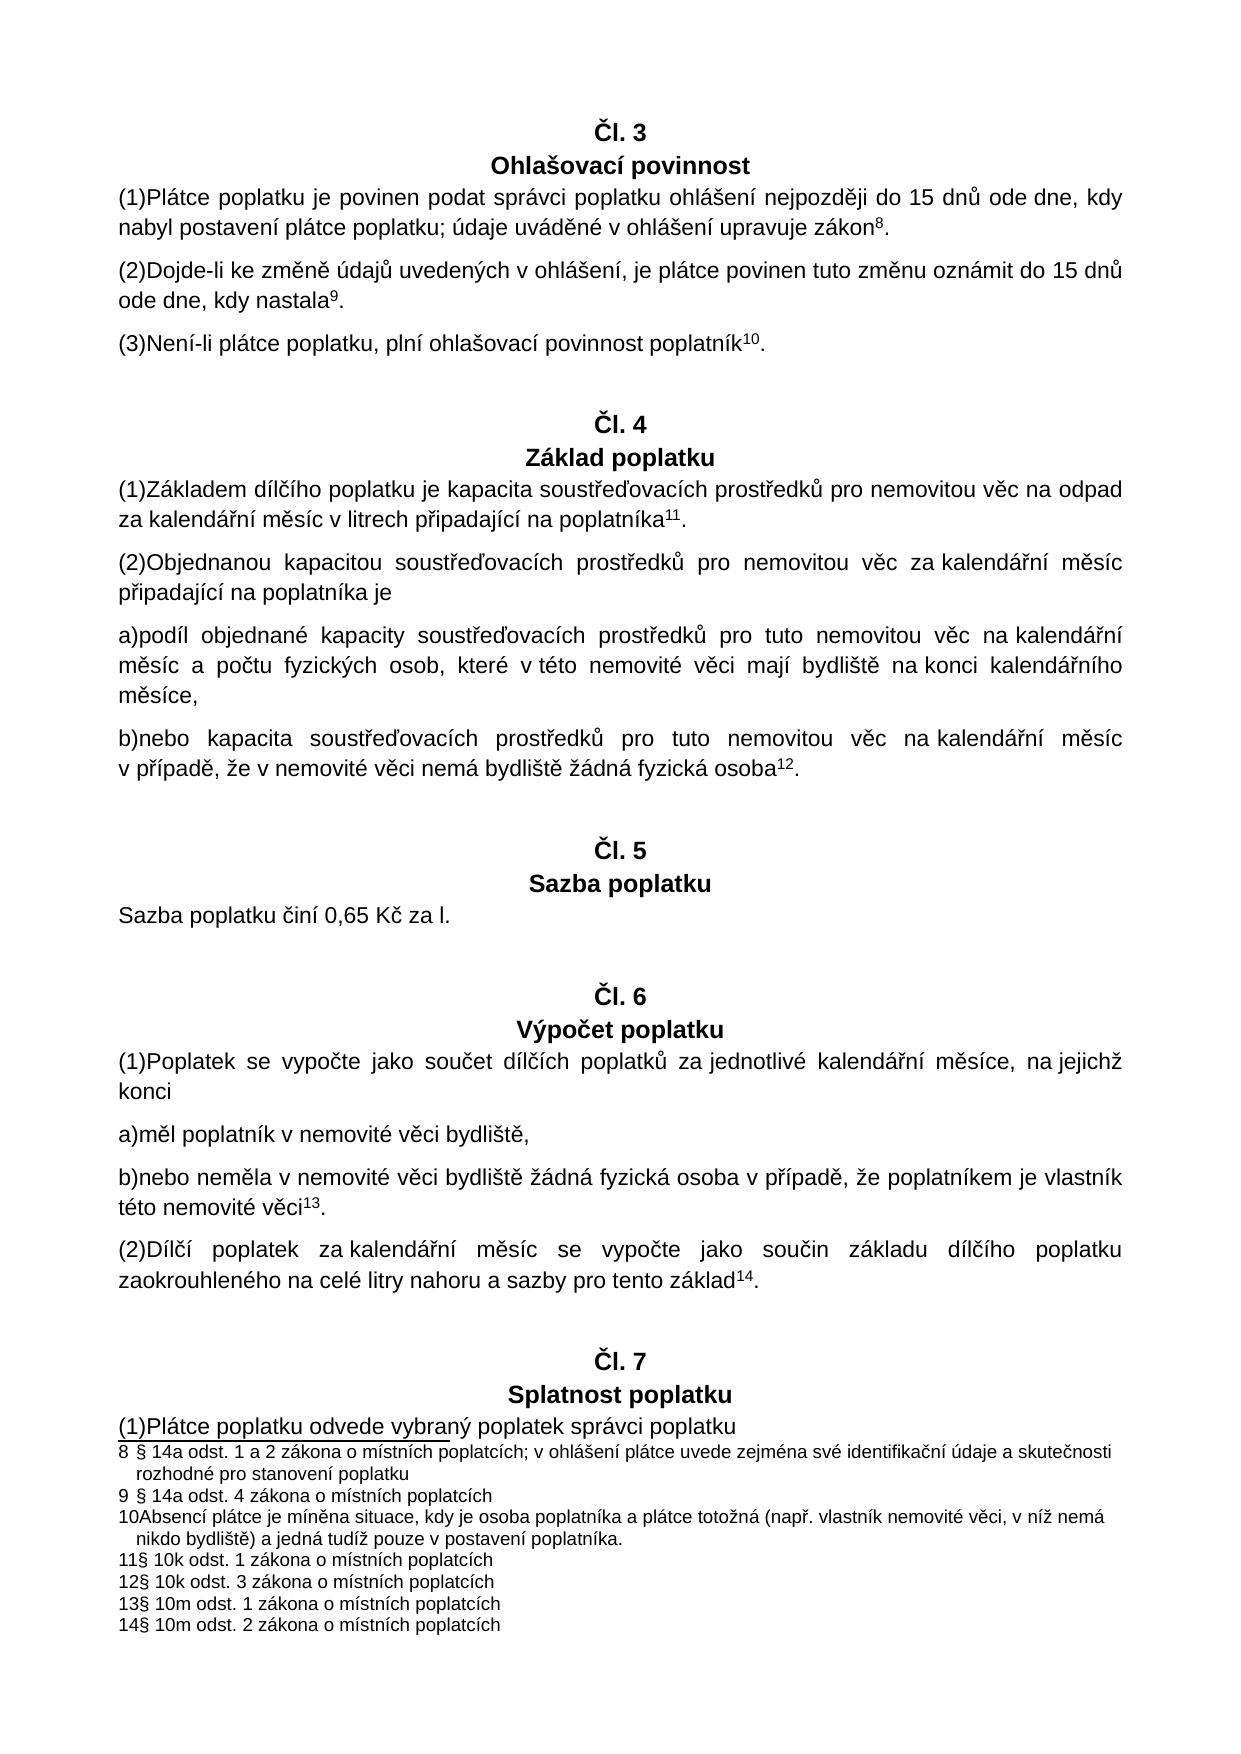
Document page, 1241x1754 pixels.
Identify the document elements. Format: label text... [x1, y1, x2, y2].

list § 10k odst. 3 zákona o místních poplatcích [118, 1571, 1122, 1592]
list Absencí plátce je míněna situace, kdy je osoba poplatníka a plátce totožná (např. vlastník nemovité věci, v níž nemá nikdo bydliště) a jedná tudíž pouze v postavení poplatníka. [118, 1506, 1122, 1549]
list nebo neměla v nemovité věci bydliště žádná fyzická osoba v případě, že poplatníkem je vlastník této nemovité věci. [118, 1163, 1122, 1220]
subtitle Čl. 3 Ohlašovací povinnost [118, 118, 1122, 180]
list Dílčí poplatek za kalendářní měsíc se vypočte jako součin základu dílčího poplatku zaokrouhleného na celé litry nahoru a sazby pro tento základ. [118, 1236, 1122, 1293]
list § 10m odst. 1 zákona o místních poplatcích [118, 1592, 1122, 1614]
list Poplatek se vypočte jako součet dílčích poplatků za jednotlivé kalendářní měsíce, na jejichž konci [118, 1048, 1122, 1104]
list § 10m odst. 2 zákona o místních poplatcích [118, 1614, 1122, 1635]
subtitle Čl. 4 Základ poplatku [118, 410, 1122, 472]
list nebo kapacita soustřeďovacích prostředků pro tuto nemovitou věc na kalendářní měsíc v případě, že v nemovité věci nemá bydliště žádná fyzická osoba. [118, 725, 1122, 782]
list podíl objednané kapacity soustřeďovacích prostředků pro tuto nemovitou věc na kalendářní měsíc a počtu fyzických osob, které v této nemovité věci mají bydliště na konci kalendářního měsíce, [118, 622, 1122, 709]
subtitle Čl. 7 Splatnost poplatku [118, 1347, 1122, 1409]
subtitle Čl. 5 Sazba poplatku [118, 836, 1122, 897]
list § 14a odst. 4 zákona o místních poplatcích [118, 1484, 1122, 1506]
list Dojde-li ke změně údajů uvedených v ohlášení, je plátce povinen tuto změnu oznámit do 15 dnů ode dne, kdy nastala. [118, 257, 1122, 314]
list Není-li plátce poplatku, plní ohlašovací povinnost poplatník. [118, 330, 1122, 356]
list § 14a odst. 1 a 2 zákona o místních poplatcích; v ohlášení plátce uvede zejména své identifikační údaje a skutečnosti rozhodné pro stanovení poplatku [118, 1441, 1122, 1484]
text Sazba poplatku činí 0,65 Kč za l. [118, 902, 1122, 928]
list Plátce poplatku je povinen podat správci poplatku ohlášení nejpozději do 15 dnů ode dne, kdy nabyl postavení plátce poplatku; údaje uváděné v ohlášení upravuje zákon. [118, 184, 1122, 241]
list Základem dílčího poplatku je kapacita soustřeďovacích prostředků pro nemovitou věc na odpad za kalendářní měsíc v litrech připadající na poplatníka. [118, 476, 1122, 533]
list měl poplatník v nemovité věci bydliště, [118, 1121, 1122, 1147]
list Objednanou kapacitou soustřeďovacích prostředků pro nemovitou věc za kalendářní měsíc připadající na poplatníka je [118, 549, 1122, 606]
subtitle Čl. 6 Výpočet poplatku [118, 982, 1122, 1044]
list Plátce poplatku odvede vybraný poplatek správci poplatku [118, 1413, 1122, 1439]
list § 10k odst. 1 zákona o místních poplatcích [118, 1549, 1122, 1571]
